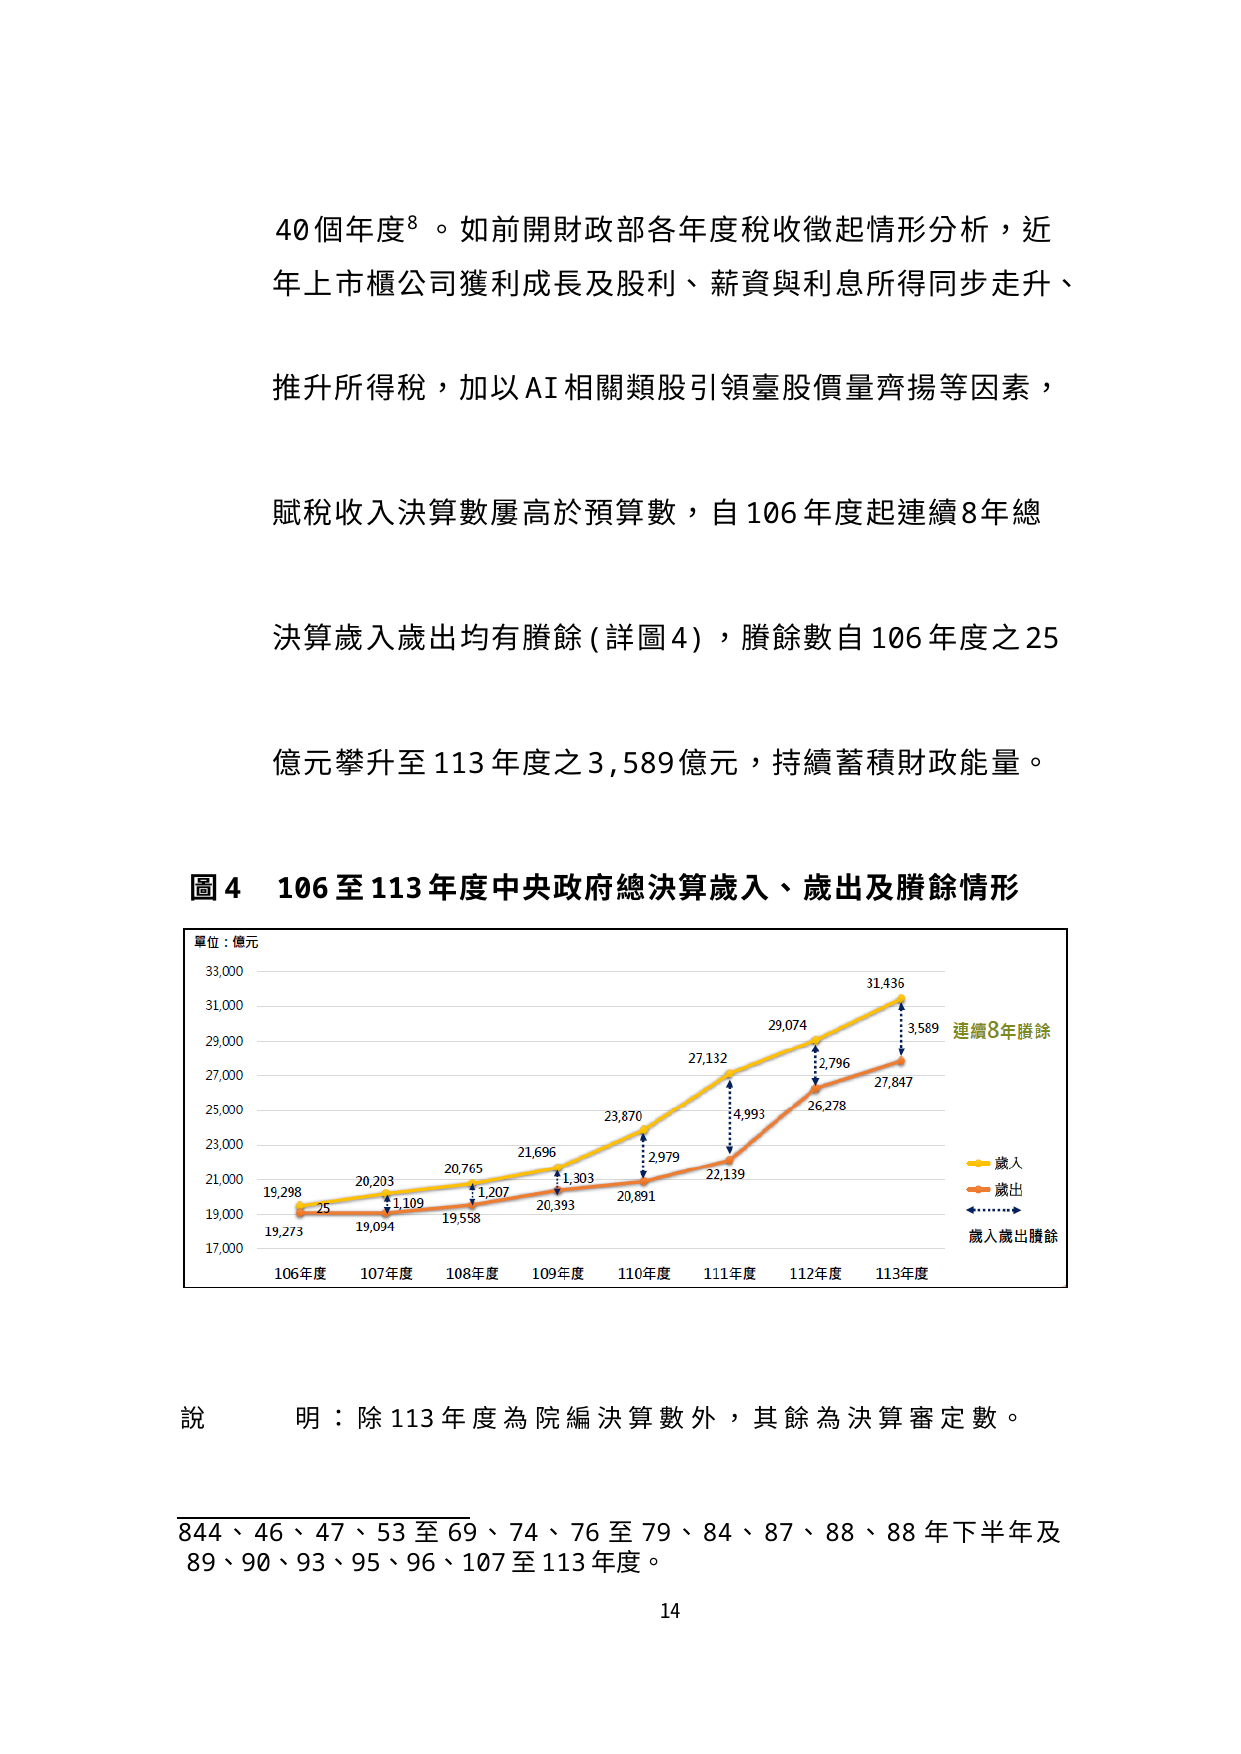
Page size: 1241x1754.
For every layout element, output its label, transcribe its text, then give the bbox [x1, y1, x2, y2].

text 44、46、47、53至69、74、76至79、84、87、88、88年下半年及89、90、93、95、96、107至113年度。 [177, 1518, 1063, 1577]
text 說 明：除113年度為院編決算數外，其餘為決算審定數。 [177, 1365, 1063, 1427]
text 圖4 106至113年度中央政府總決算歲入、歲出及賸餘情形 [186, 802, 1063, 927]
text 依據行政院編113年度中央政府總決算，中央政府自39年度至113年度共編製決算75次，其中歲計賸餘者計40個年度。如前開財政部各年度稅收徵起情形分析，近年上市櫃公司獲利成長及股利、薪資與利息所得同步走升、推升所得稅，加以AI相關類股引領臺股價量齊揚等因素，賦稅收入決算數屢高於預算數，自106年度起連續8年總決算歲入歲出均有賸餘(詳圖4)，賸餘數自106年度之25億元攀升至113年度之3,589億元，持續蓄積財政能量。 [266, 177, 1063, 802]
